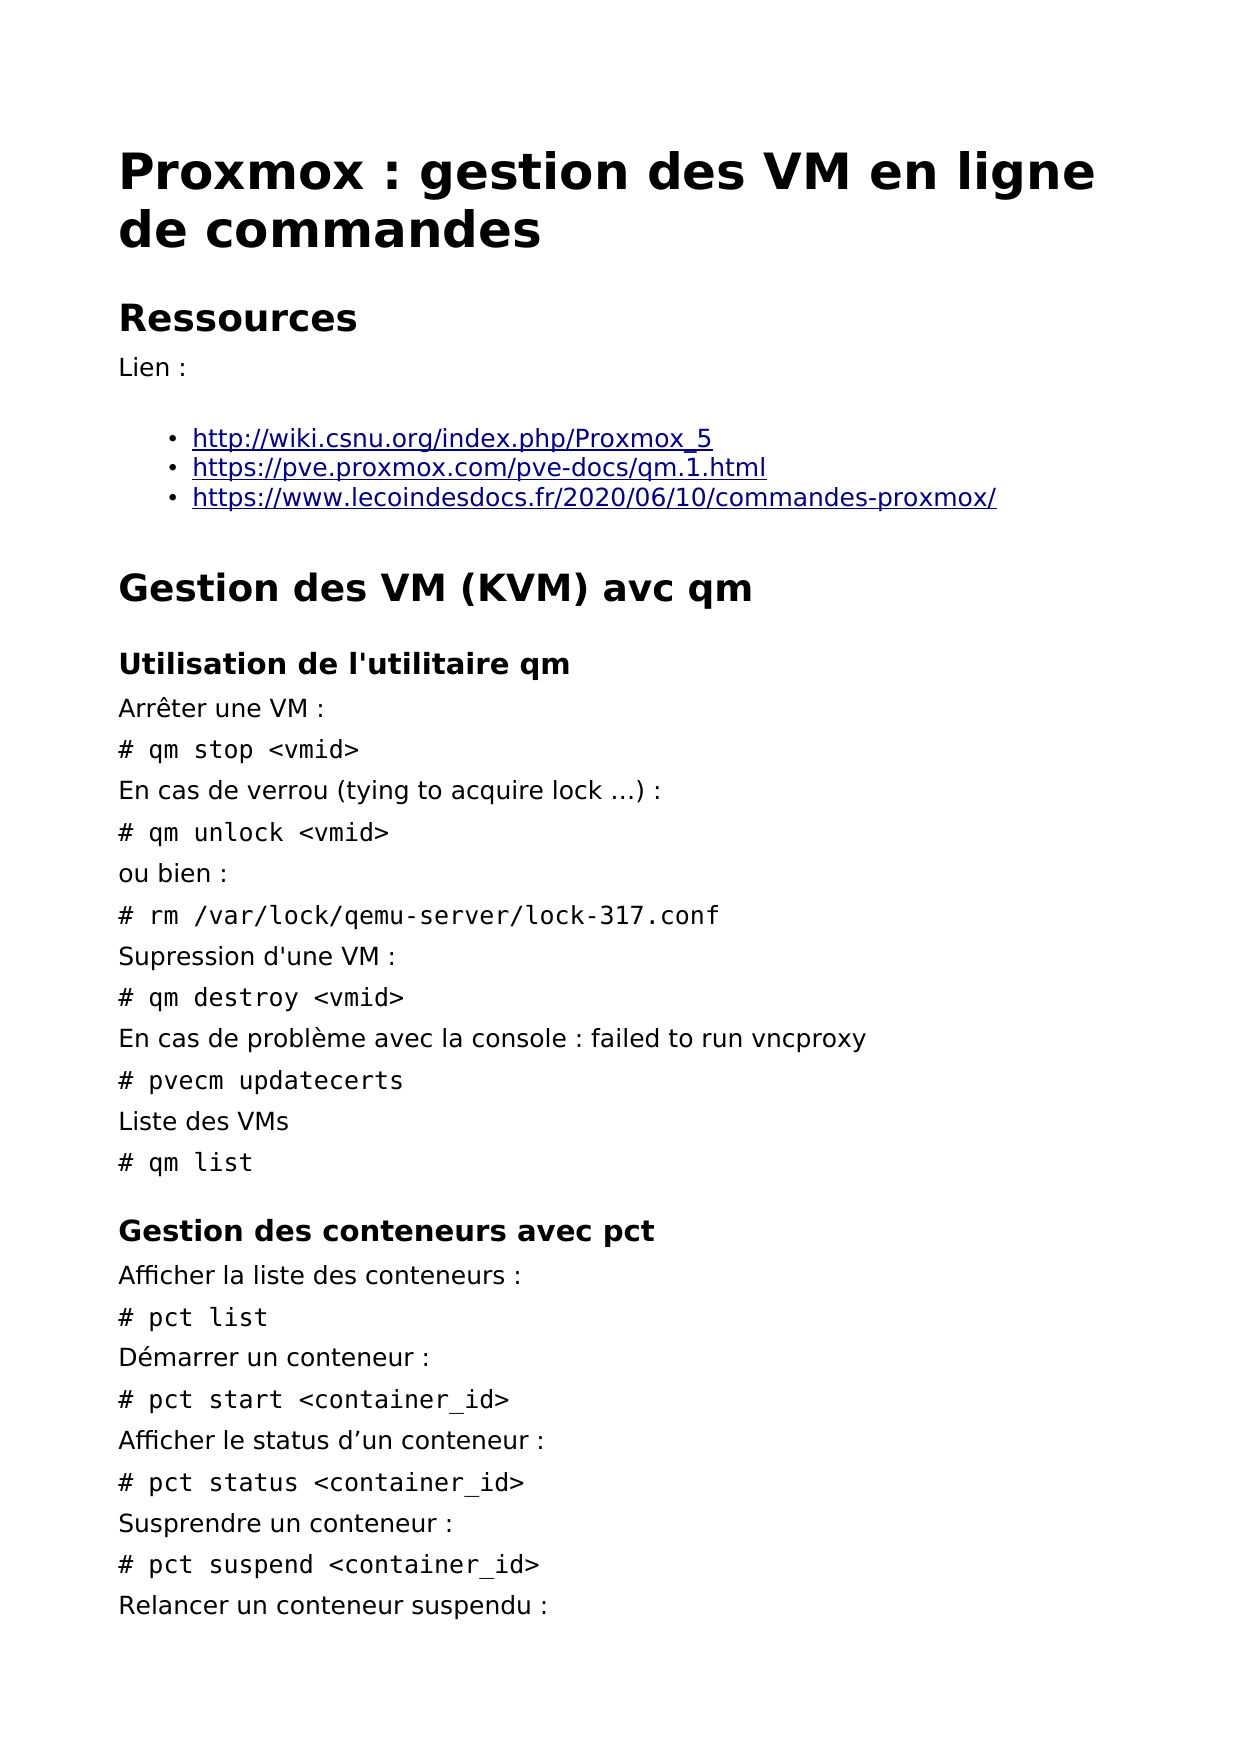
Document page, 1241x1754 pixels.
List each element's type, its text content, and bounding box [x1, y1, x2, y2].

text # pct start <container_id> [118, 1385, 1122, 1414]
text # pct list [118, 1303, 1122, 1332]
text # qm list [118, 1149, 1122, 1178]
list https://pve.proxmox.com/pve-docs/qm.1.html [177, 453, 1122, 483]
subtitle Ressources [118, 297, 1122, 341]
text Démarrer un conteneur : [118, 1344, 1122, 1373]
text Liste des VMs [118, 1107, 1122, 1136]
subtitle Gestion des conteneurs avec pct [118, 1214, 1122, 1248]
text Relancer un conteneur suspendu : [118, 1591, 1122, 1621]
text # pvecm updatecerts [118, 1066, 1122, 1095]
text # qm destroy <vmid> [118, 983, 1122, 1013]
text En cas de verrou (tying to acquire lock …) : [118, 777, 1122, 806]
text En cas de problème avec la console : failed to run vncproxy [118, 1024, 1122, 1053]
subtitle Gestion des VM (KVM) avc qm [118, 566, 1122, 610]
subtitle Utilisation de l'utilitaire qm [118, 647, 1122, 681]
text Susprendre un conteneur : [118, 1509, 1122, 1538]
list http://wiki.csnu.org/index.php/Proxmox_5 [177, 424, 1122, 453]
text # qm stop <vmid> [118, 736, 1122, 765]
text Supression d'une VM : [118, 942, 1122, 971]
text # rm /var/lock/qemu-server/lock-317.conf [118, 901, 1122, 930]
text # pct status <container_id> [118, 1468, 1122, 1497]
text ou bien : [118, 859, 1122, 888]
text Afficher la liste des conteneurs : [118, 1261, 1122, 1290]
text Arrêter une VM : [118, 694, 1122, 723]
text # qm unlock <vmid> [118, 818, 1122, 847]
list https://www.lecoindesdocs.fr/2020/06/10/commandes-proxmox/ [177, 483, 1122, 512]
subtitle Proxmox : gestion des VM en ligne de commandes [118, 143, 1122, 259]
text # pct suspend <container_id> [118, 1551, 1122, 1580]
text Afficher le status d’un conteneur : [118, 1426, 1122, 1455]
text Lien : [118, 353, 1122, 382]
